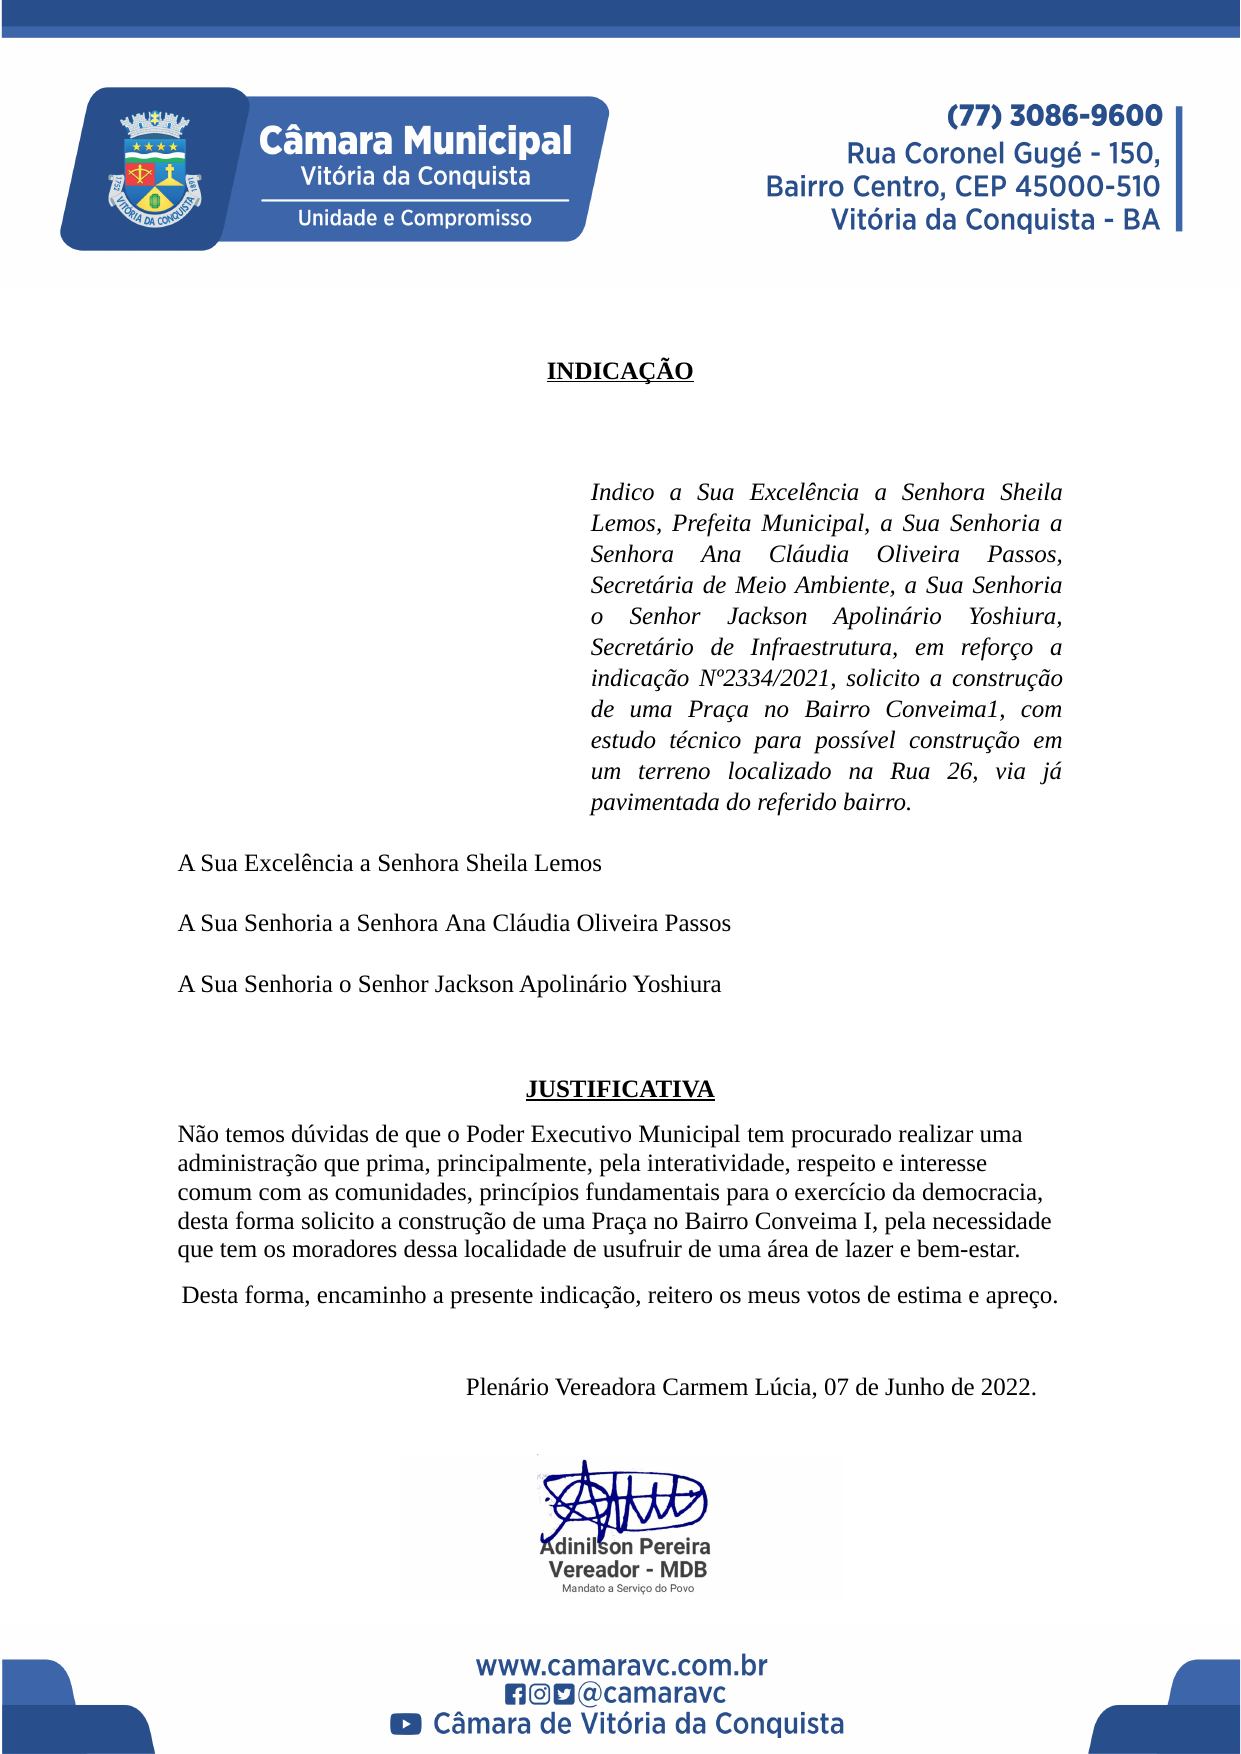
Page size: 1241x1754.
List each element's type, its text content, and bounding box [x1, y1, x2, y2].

text A Sua Senhoria o Senhor Jackson Apolinário Yoshiura [177, 969, 1063, 998]
text JUSTIFICATIVA [177, 1074, 1063, 1103]
picture [399, 1454, 844, 1600]
picture [2, 1624, 1241, 1754]
text Plenário Vereadora Carmem Lúcia, 07 de Junho de 2022. [177, 1372, 1063, 1401]
text A Sua Senhoria a Senhora Ana Cláudia Oliveira Passos [177, 908, 1063, 937]
text INDICAÇÃO [177, 356, 1063, 384]
text A Sua Excelência a Senhora Sheila Lemos [177, 848, 1063, 877]
picture [1, 0, 1240, 288]
text Desta forma, encaminho a presente indicação, reitero os meus votos de estima e apreço. [177, 1280, 1063, 1309]
text Não temos dúvidas de que o Poder Executivo Municipal tem procurado realizar uma administração que prima, principalmente, pela interatividade, respeito e interesse comum com as comunidades, princípios fundamentais para o exercício da democracia, desta forma solicito a construção de uma Praça no Bairro Conveima I, pela necessidade que tem os moradores dessa localidade de usufruir de uma área de lazer e bem-estar. [177, 1119, 1063, 1263]
text Indico a Sua Excelência a Senhora Sheila Lemos, Prefeita Municipal, a Sua Senhoria a Senhora Ana Cláudia Oliveira Passos, Secretária de Meio Ambiente, a Sua Senhoria o Senhor Jackson Apolinário Yoshiura, Secretário de Infraestrutura, em reforço a indicação Nº2334/2021, solicito a construção de uma Praça no Bairro Conveima1, com estudo técnico para possível construção em um terreno localizado na Rua 26, via já pavimentada do referido bairro. [591, 477, 1063, 816]
